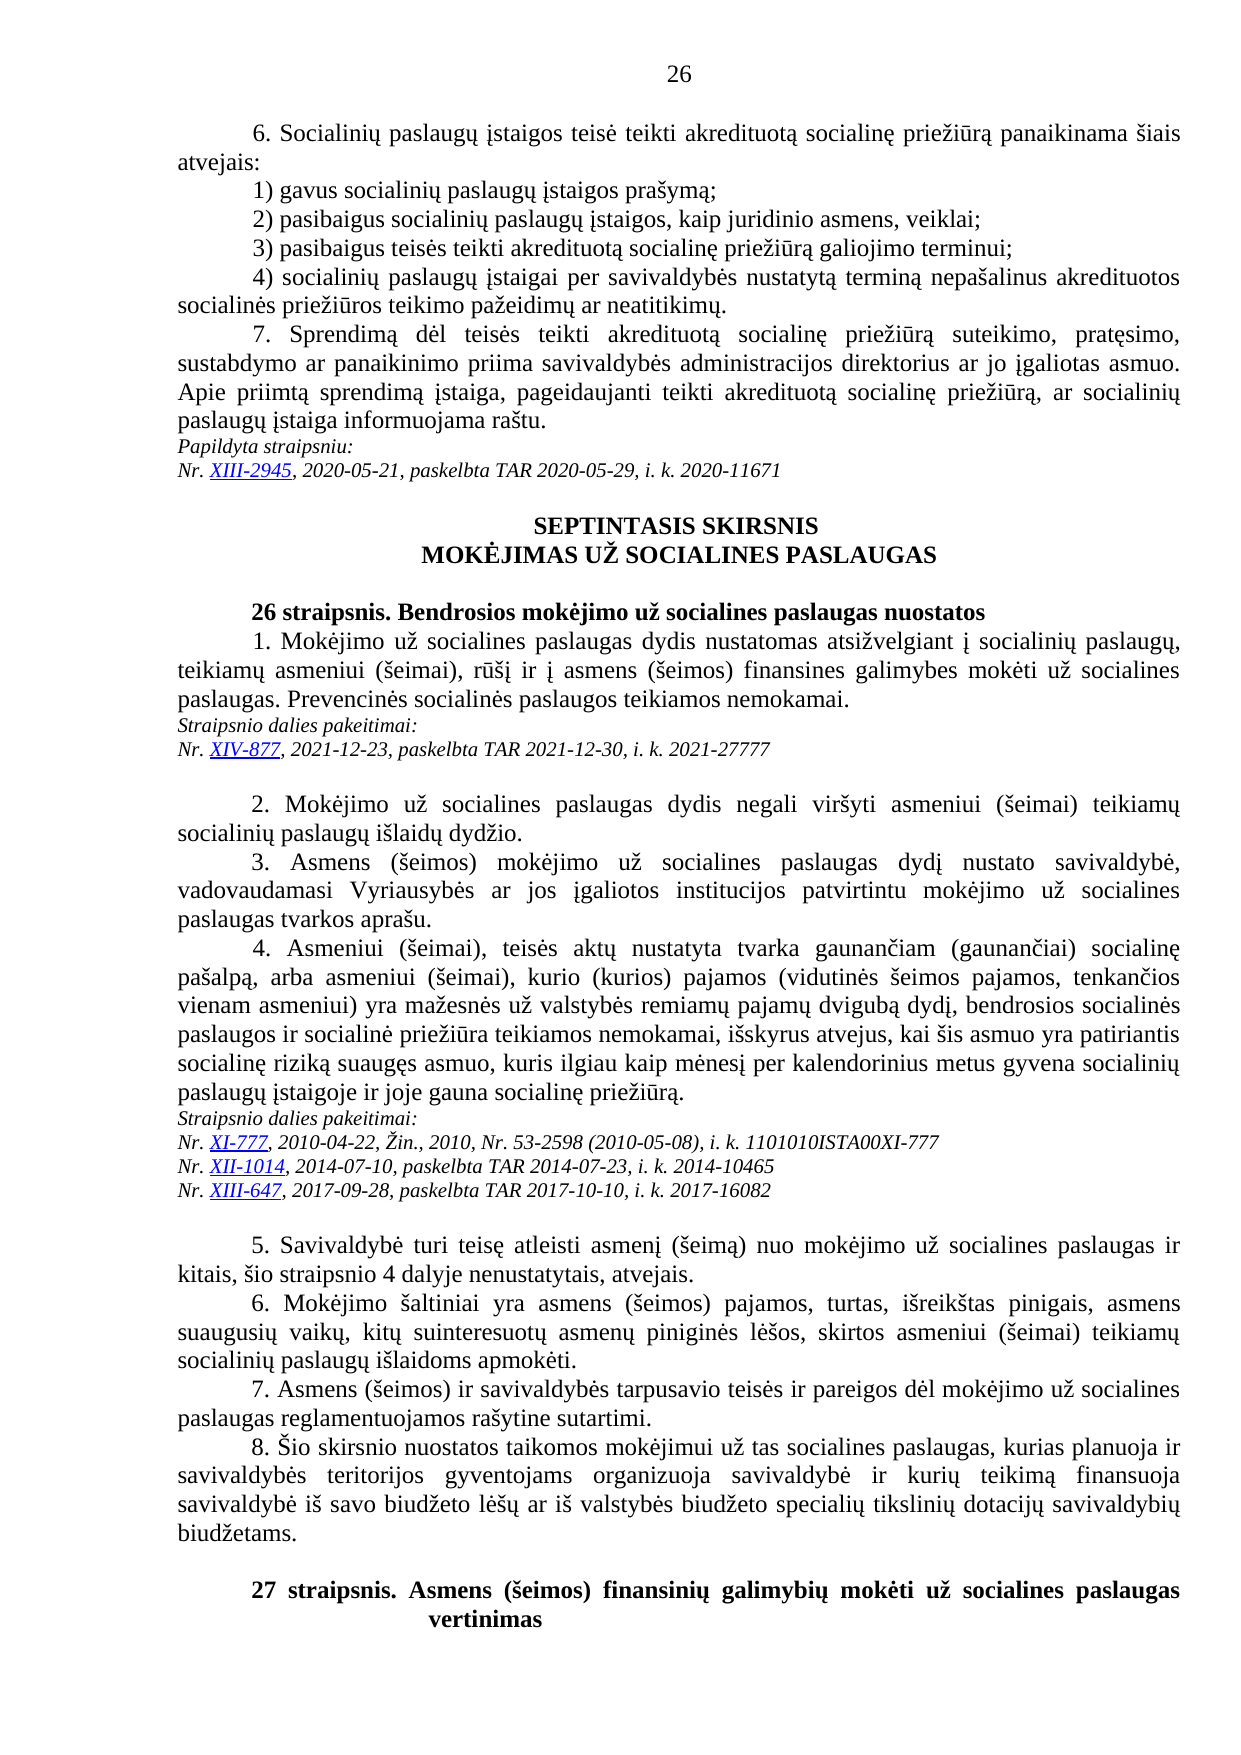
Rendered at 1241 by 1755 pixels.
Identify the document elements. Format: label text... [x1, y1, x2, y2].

text Nr. XIII-2945, 2020-05-21, paskelbta TAR 2020-05-29, i. k. 2020-11671 [177, 458, 1181, 482]
text 1) gavus socialinių paslaugų įstaigos prašymą; [177, 176, 1181, 204]
text Nr. XIV-877, 2021-12-23, paskelbta TAR 2021-12-30, i. k. 2021-27777 [177, 737, 1181, 761]
text Nr. XII-1014, 2014-07-10, paskelbta TAR 2014-07-23, i. k. 2014-10465 [177, 1154, 1181, 1178]
text Nr. XI-777, 2010-04-22, Žin., 2010, Nr. 53-2598 (2010-05-08), i. k. 1101010ISTA00XI-777 [177, 1130, 1181, 1154]
text MOKĖJIMAS UŽ SOCIALINES PASLAUGAS [177, 540, 1181, 569]
text 8. Šio skirsnio nuostatos taikomos mokėjimui už tas socialines paslaugas, kurias planuoja ir savivaldybės teritorijos gyventojams organizuoja savivaldybė ir kurių teikimą finansuoja savivaldybė iš savo biudžeto lėšų ar iš valstybės biudžeto specialių tikslinių dotacijų savivaldybių biudžetams. [177, 1432, 1181, 1547]
text 6. Mokėjimo šaltiniai yra asmens (šeimos) pajamos, turtas, išreikštas pinigais, asmens suaugusių vaikų, kitų suinteresuotų asmenų piniginės lėšos, skirtos asmeniui (šeimai) teikiamų socialinių paslaugų išlaidoms apmokėti. [177, 1288, 1181, 1374]
text Nr. XIII-647, 2017-09-28, paskelbta TAR 2017-10-10, i. k. 2017-16082 [177, 1178, 1181, 1202]
text Papildyta straipsniu: [177, 434, 1181, 458]
text 7. Asmens (šeimos) ir savivaldybės tarpusavio teisės ir pareigos dėl mokėjimo už socialines paslaugas reglamentuojamos rašytine sutartimi. [177, 1374, 1181, 1432]
text 2) pasibaigus socialinių paslaugų įstaigos, kaip juridinio asmens, veiklai; [177, 204, 1181, 233]
text Straipsnio dalies pakeitimai: [177, 1106, 1181, 1130]
text 27 straipsnis. Asmens (šeimos) finansinių galimybių mokėti už socialines paslaugas vertinimas [251, 1576, 1181, 1633]
text 26 straipsnis. Bendrosios mokėjimo už socialines paslaugas nuostatos [177, 597, 1181, 626]
text 3) pasibaigus teisės teikti akredituotą socialinę priežiūrą galiojimo terminui; [177, 233, 1181, 262]
text 2. Mokėjimo už socialines paslaugas dydis negali viršyti asmeniui (šeimai) teikiamų socialinių paslaugų išlaidų dydžio. [177, 789, 1181, 847]
text 5. Savivaldybė turi teisę atleisti asmenį (šeimą) nuo mokėjimo už socialines paslaugas ir kitais, šio straipsnio 4 dalyje nenustatytais, atvejais. [177, 1231, 1181, 1288]
text 1. Mokėjimo už socialines paslaugas dydis nustatomas atsižvelgiant į socialinių paslaugų, teikiamų asmeniui (šeimai), rūšį ir į asmens (šeimos) finansines galimybes mokėti už socialines paslaugas. Prevencinės socialinės paslaugos teikiamos nemokamai. [177, 626, 1181, 712]
text Straipsnio dalies pakeitimai: [177, 712, 1181, 737]
text 7. Sprendimą dėl teisės teikti akredituotą socialinę priežiūrą suteikimo, pratęsimo, sustabdymo ar panaikinimo priima savivaldybės administracijos direktorius ar jo įgaliotas asmuo. Apie priimtą sprendimą įstaiga, pageidaujanti teikti akredituotą socialinę priežiūrą, ar socialinių paslaugų įstaiga informuojama raštu. [177, 319, 1181, 434]
text 6. Socialinių paslaugų įstaigos teisė teikti akredituotą socialinę priežiūrą panaikinama šiais atvejais: [177, 118, 1181, 176]
text 4) socialinių paslaugų įstaigai per savivaldybės nustatytą terminą nepašalinus akredituotos socialinės priežiūros teikimo pažeidimų ar neatitikimų. [177, 262, 1181, 319]
text 4. Asmeniui (šeimai), teisės aktų nustatyta tvarka gaunančiam (gaunančiai) socialinę pašalpą, arba asmeniui (šeimai), kurio (kurios) pajamos (vidutinės šeimos pajamos, tenkančios vienam asmeniui) yra mažesnės už valstybės remiamų pajamų dvigubą dydį, bendrosios socialinės paslaugos ir socialinė priežiūra teikiamos nemokamai, išskyrus atvejus, kai šis asmuo yra patiriantis socialinę riziką suaugęs asmuo, kuris ilgiau kaip mėnesį per kalendorinius metus gyvena socialinių paslaugų įstaigoje ir joje gauna socialinę priežiūrą. [177, 933, 1181, 1106]
text 3. Asmens (šeimos) mokėjimo už socialines paslaugas dydį nustato savivaldybė, vadovaudamasi Vyriausybės ar jos įgaliotos institucijos patvirtintu mokėjimo už socialines paslaugas tvarkos aprašu. [177, 847, 1181, 933]
text SEPTINTASIS SKIRSNIS [177, 511, 1181, 540]
